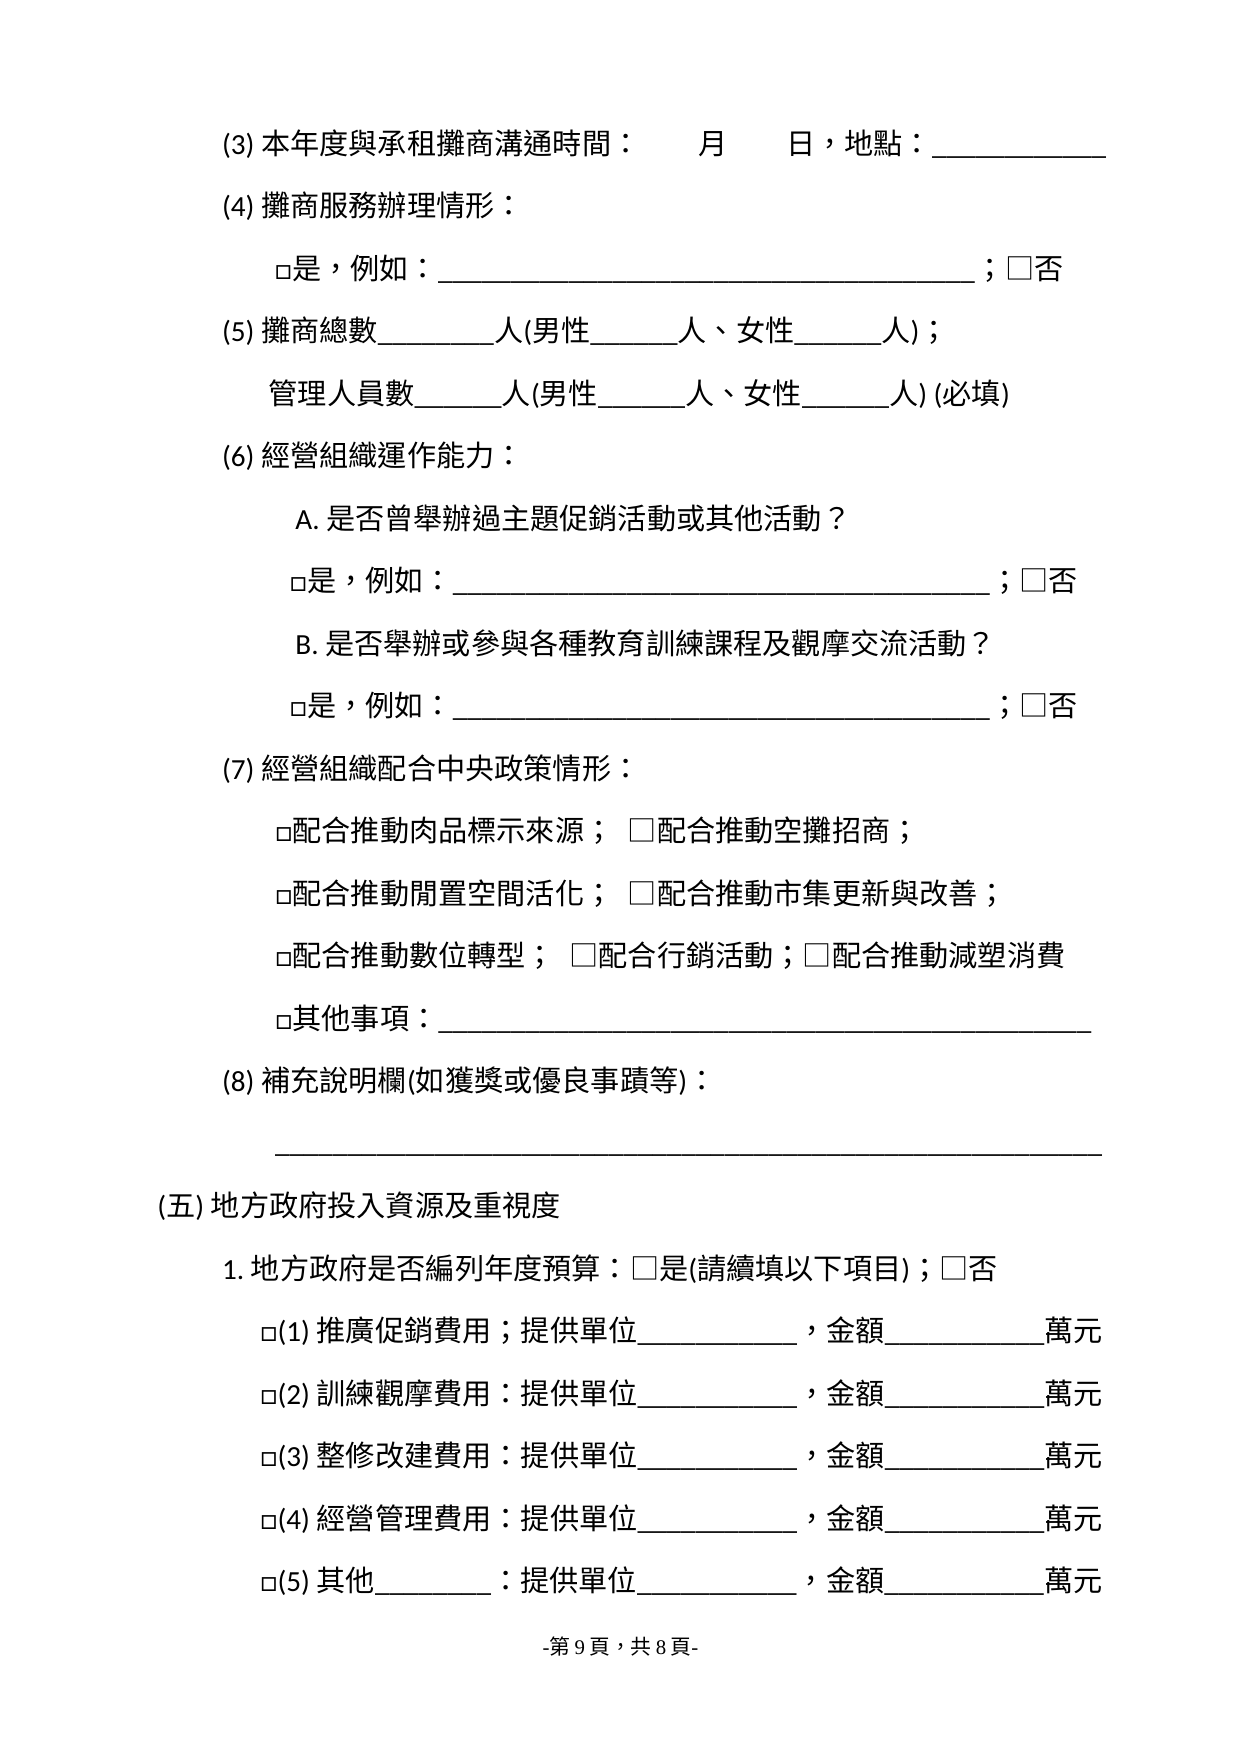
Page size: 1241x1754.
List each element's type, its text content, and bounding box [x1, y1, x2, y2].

subtitle □配合推動閒置空間活化； □配合推動市集更新與改善； [193, 850, 1128, 912]
subtitle (5) 攤商總數________人(男性______人、女性______人)； [222, 287, 1128, 350]
subtitle 管理人員數______人(男性______人、女性______人) (必填) [193, 350, 1128, 412]
text _________________________________________________________ [193, 1100, 1128, 1162]
text B. 是否舉辦或參與各種教育訓練課程及觀摩交流活動？ [295, 600, 1128, 662]
text □(5) 其他________：提供單位___________，金額___________萬元 [259, 1537, 1128, 1600]
subtitle (7) 經營組織配合中央政策情形： [222, 725, 1128, 787]
text □配合推動數位轉型； □配合行銷活動；□配合推動減塑消費 [275, 912, 1128, 975]
subtitle □是，例如：_____________________________________；□否 [259, 225, 1128, 287]
subtitle (五) 地方政府投入資源及重視度 [157, 1162, 1128, 1225]
text □(2) 訓練觀摩費用：提供單位___________，金額___________萬元 [259, 1350, 1128, 1412]
text □(4) 經營管理費用：提供單位___________，金額___________萬元 [259, 1475, 1128, 1537]
text A. 是否曾舉辦過主題促銷活動或其他活動？ [295, 475, 1128, 537]
subtitle 1. 地方政府是否編列年度預算：□是(請續填以下項目)；□否 [222, 1225, 1128, 1287]
subtitle □是，例如：_____________________________________；□否 [251, 537, 1128, 600]
subtitle (4) 攤商服務辦理情形： [222, 162, 1128, 225]
text □(3) 整修改建費用：提供單位___________，金額___________萬元 [259, 1412, 1128, 1475]
subtitle (6) 經營組織運作能力： [222, 412, 1128, 475]
subtitle □是，例如：_____________________________________；□否 [251, 662, 1128, 725]
subtitle (3) 本年度與承租攤商溝通時間： 月 日，地點：____________ [222, 100, 1128, 162]
text □其他事項：_____________________________________________ [275, 975, 1128, 1037]
text □(1) 推廣促銷費用；提供單位___________，金額___________萬元 [259, 1287, 1128, 1350]
subtitle (8) 補充說明欄(如獲獎或優良事蹟等)： [222, 1037, 1128, 1100]
subtitle □配合推動肉品標示來源； □配合推動空攤招商； [275, 787, 1128, 850]
